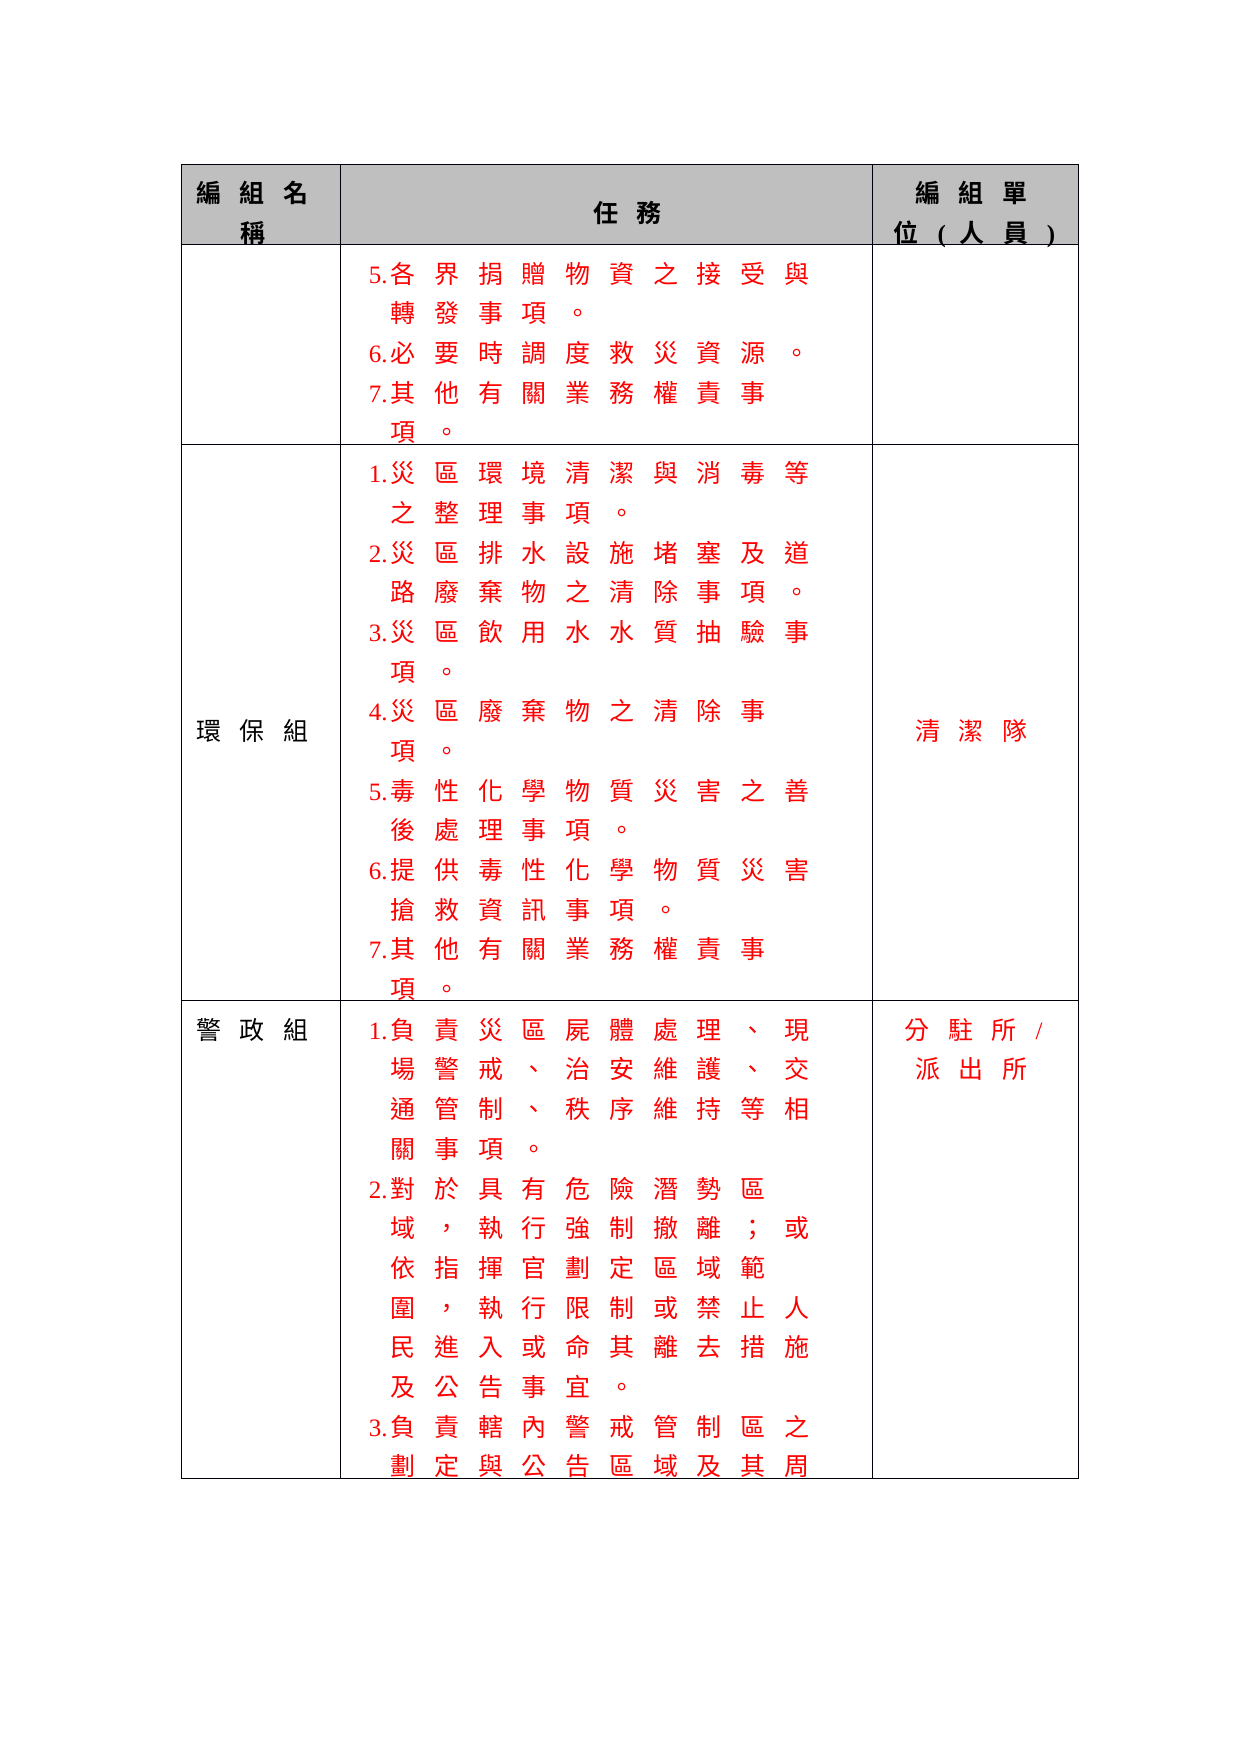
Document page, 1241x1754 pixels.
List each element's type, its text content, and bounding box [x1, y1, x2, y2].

table_cell 警政組 [182, 1001, 340, 1477]
table_cell 清潔隊 [873, 445, 1078, 1000]
table_cell 災區環境清潔與消毒等之整理事項。 災區排水設施堵塞及道路廢棄物之清除事項。 災區飲用水水質抽驗事項。 災區廢棄物之清除事項。 毒性化學物質災害之善後處理事項。 提供毒性化學物質災害搶救資訊事項。 其他有關業務權責事項。 [341, 445, 872, 1000]
table_header 編組名稱 [182, 165, 340, 244]
table_cell 環保組 [182, 445, 340, 1000]
table_cell 災民收容之規劃及緊急安置所之指定、分配佈置事項。 收容場所受災民眾之登記、接待及管理事項。 收容場所受災民眾統計、查報及其他有關事故之處理事項。 受災民眾之救濟物資、救濟金發放等事宜。 各界捐贈物資之接受與轉發事項。 必要時調度救災資源。 其他有關業務權責事項。 [341, 245, 872, 443]
table_cell 分駐所/派出所 [873, 1001, 1078, 1477]
table_cell 負責災區屍體處理、現場警戒、治安維護、交通管制、秩序維持等相關事項。 對於具有危險潛勢區域，執行強制撤離；或依指揮官劃定區域範圍，執行限制或禁止人民進入或命其離去措施及公告事宜。 負責轄內警戒管制區之劃定與公告區域及其周 [341, 1001, 872, 1477]
table_cell [182, 245, 340, 443]
table_cell [873, 245, 1078, 443]
table_header 編組單位(人員) [873, 165, 1078, 244]
table_header 任務 [341, 165, 872, 244]
